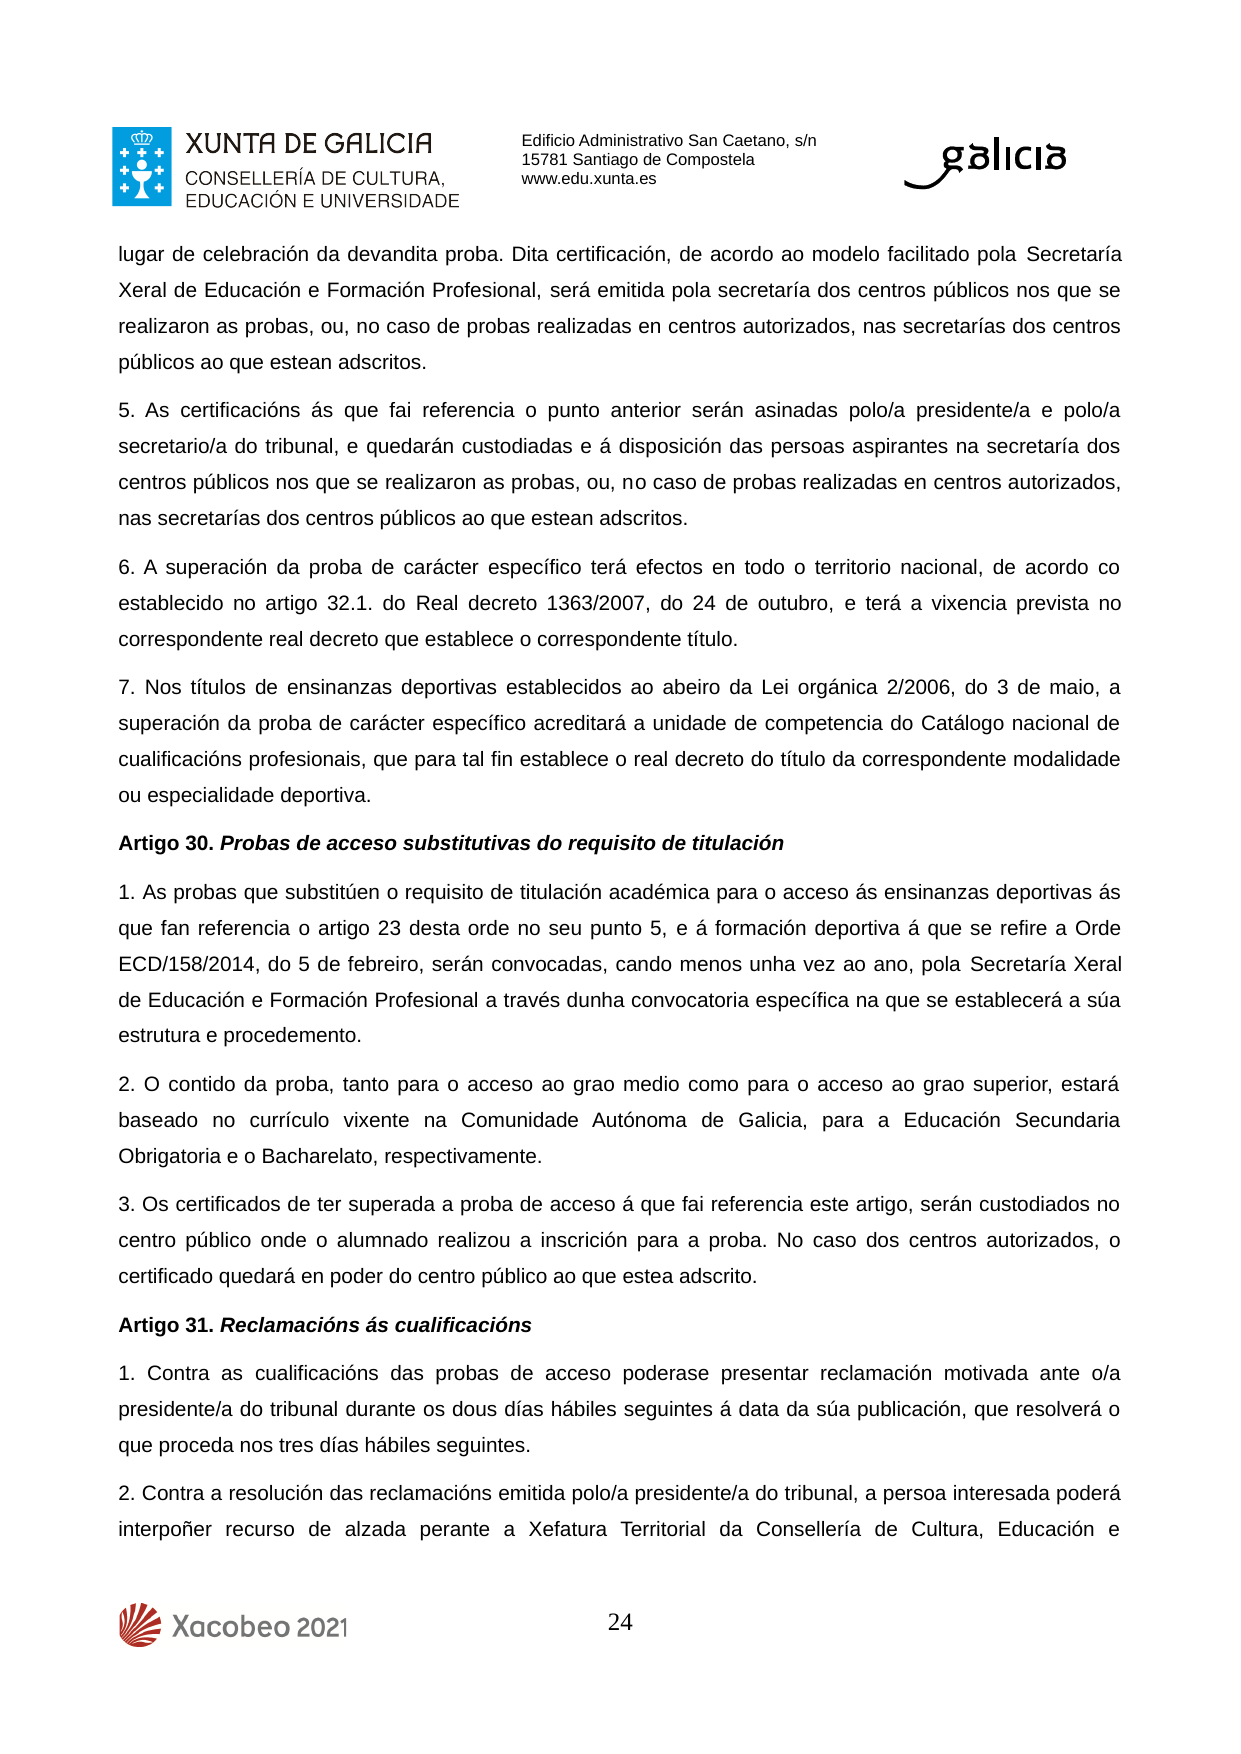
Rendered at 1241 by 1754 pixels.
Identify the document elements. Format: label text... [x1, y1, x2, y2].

text 3. Os certificados de ter superada a proba de acceso á que fai referencia este artigo, serán custodiados no centro público onde o alumnado realizou a inscrición para a proba. No caso dos centros autorizados, o certificado quedará en poder do centro público ao que estea adscrito. [118, 1192, 1122, 1288]
text 5. As certificacións ás que fai referencia o punto anterior serán asinadas polo/a presidente/a e polo/a secretario/a do tribunal, e quedarán custodiadas e á disposición das persoas aspirantes na secretaría dos centros públicos nos que se realizaron as probas, ou, no caso de probas realizadas en centros autorizados, nas secretarías dos centros públicos ao que estean adscritos. [118, 398, 1122, 530]
text Artigo 31. Reclamacións ás cualificacións [118, 1312, 1122, 1336]
text 2. O contido da proba, tanto para o acceso ao grao medio como para o acceso ao grao superior, estará baseado no currículo vixente na Comunidade Autónoma de Galicia, para a Educación Secundaria Obrigatoria e o Bacharelato, respectivamente. [118, 1072, 1122, 1168]
text 1. Contra as cualificacións das probas de acceso poderase presentar reclamación motivada ante o/a presidente/a do tribunal durante os dous días hábiles seguintes á data da súa publicación, que resolverá o que proceda nos tres días hábiles seguintes. [118, 1361, 1122, 1457]
text 7. Nos títulos de ensinanzas deportivas establecidos ao abeiro da Lei orgánica 2/2006, do 3 de maio, a superación da proba de carácter específico acreditará a unidade de competencia do Catálogo nacional de cualificacións profesionais, que para tal fin establece o real decreto do título da correspondente modalidade ou especialidade deportiva. [118, 675, 1122, 807]
text 6. A superación da proba de carácter específico terá efectos en todo o territorio nacional, de acordo co establecido no artigo 32.1. do Real decreto 1363/2007, do 24 de outubro, e terá a vixencia prevista no correspondente real decreto que establece o correspondente título. [118, 554, 1122, 650]
text 2. Contra a resolución das reclamacións emitida polo/a presidente/a do tribunal, a persoa interesada poderá interpoñer recurso de alzada perante a Xefatura Territorial da Consellería de Cultura, Educación e [118, 1481, 1122, 1541]
text Artigo 30. Probas de acceso substitutivas do requisito de titulación [118, 831, 1122, 855]
text lugar de celebración da devandita proba. Dita certificación, de acordo ao modelo facilitado pola Secretaría Xeral de Educación e Formación Profesional, será emitida pola secretaría dos centros públicos nos que se realizaron as probas, ou, no caso de probas realizadas en centros autorizados, nas secretarías dos centros públicos ao que estean adscritos. [118, 242, 1122, 374]
picture [119, 1603, 347, 1647]
text 1. As probas que substitúen o requisito de titulación académica para o acceso ás ensinanzas deportivas ás que fan referencia o artigo 23 desta orde no seu punto 5, e á formación deportiva á que se refire a Orde ECD/158/2014, do 5 de febreiro, serán convocadas, cando menos unha vez ao ano, pola Secretaría Xeral de Educación e Formación Profesional a través dunha convocatoria específica na que se establecerá a súa estrutura e procedemento. [118, 879, 1122, 1047]
